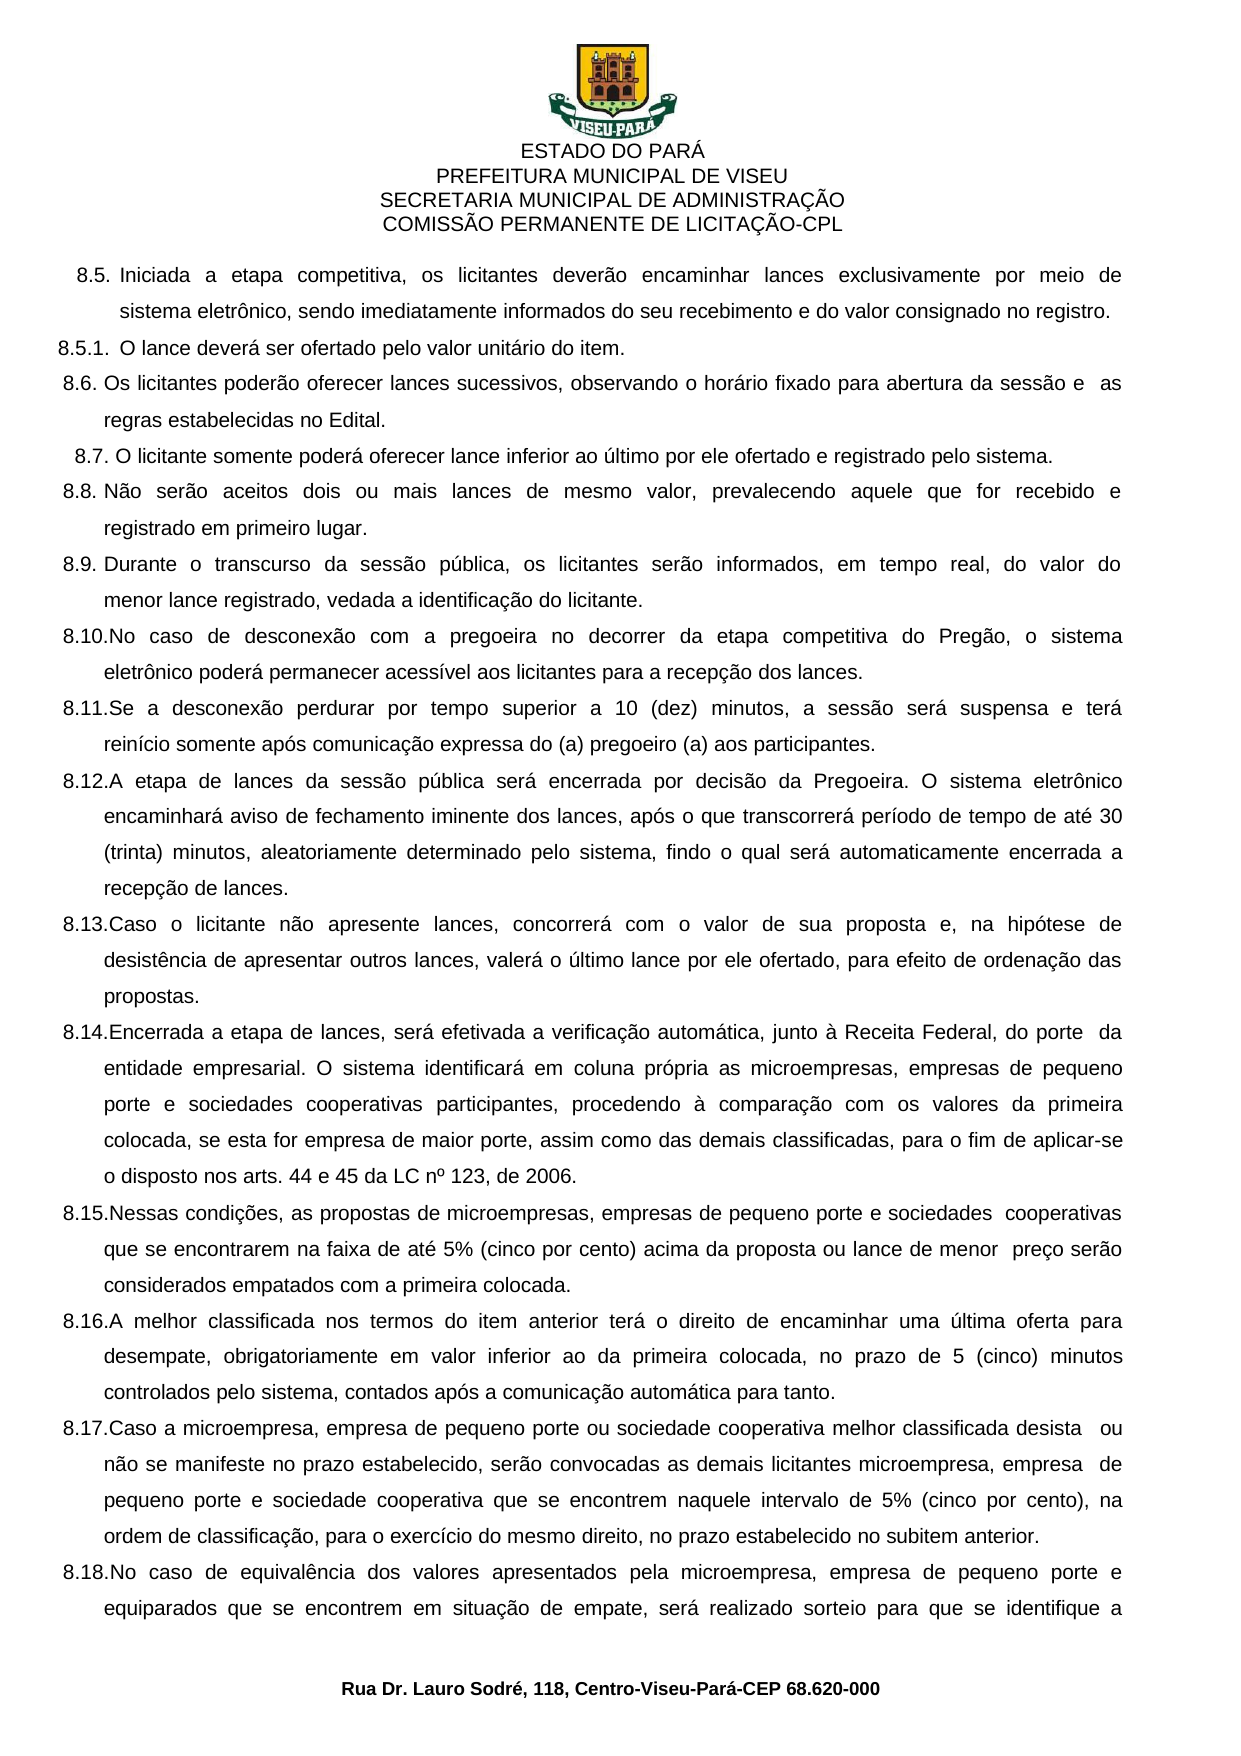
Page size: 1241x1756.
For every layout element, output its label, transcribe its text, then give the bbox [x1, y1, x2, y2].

list Encerrada a etapa de lances, será efetivada a verificação automática, junto à Receita Federal, do porte da entidade empresarial. O sistema identificará em coluna própria as microempresas, empresas de pequeno porte e sociedades cooperativas participantes, procedendo à comparação com os valores da primeira colocada, se esta for empresa de maior porte, assim como das demais classificadas, para o fim de aplicar-se o disposto nos arts. 44 e 45 da LC nº 123, de 2006. [92, 1020, 1123, 1188]
list No caso de equivalência dos valores apresentados pela microempresa, empresa de pequeno porte e equiparados que se encontrem em situação de empate, será realizado sorteio para que se identifique a primeira que poderá apresentar melhor oferta. [92, 1560, 1123, 1620]
list Durante o transcurso da sessão pública, os licitantes serão informados, em tempo real, do valor do menor lance registrado, vedada a identificação do licitante. [92, 552, 1122, 612]
list Não serão aceitos dois ou mais lances de mesmo valor, prevalecendo aquele que for recebido e registrado em primeiro lugar. [92, 479, 1122, 539]
list Nessas condições, as propostas de microempresas, empresas de pequeno porte e sociedades cooperativas que se encontrarem na faixa de até 5% (cinco por cento) acima da proposta ou lance de menor preço serão considerados empatados com a primeira colocada. [92, 1201, 1122, 1296]
list No caso de desconexão com a pregoeira no decorrer da etapa competitiva do Pregão, o sistema eletrônico poderá permanecer acessível aos licitantes para a recepção dos lances. [92, 624, 1123, 684]
list Os licitantes poderão oferecer lances sucessivos, observando o horário fixado para abertura da sessão e as regras estabelecidas no Edital. [92, 371, 1122, 431]
list A etapa de lances da sessão pública será encerrada por decisão da Pregoeira. O sistema eletrônico encaminhará aviso de fechamento iminente dos lances, após o que transcorrerá período de tempo de até 30 (trinta) minutos, aleatoriamente determinado pelo sistema, findo o qual será automaticamente encerrada a recepção de lances. [92, 768, 1123, 900]
list Caso a microempresa, empresa de pequeno porte ou sociedade cooperativa melhor classificada desista ou não se manifeste no prazo estabelecido, serão convocadas as demais licitantes microempresa, empresa de pequeno porte e sociedade cooperativa que se encontrem naquele intervalo de 5% (cinco por cento), na ordem de classificação, para o exercício do mesmo direito, no prazo estabelecido no subitem anterior. [92, 1416, 1123, 1548]
list Caso o licitante não apresente lances, concorrerá com o valor de sua proposta e, na hipótese de desistência de apresentar outros lances, valerá o último lance por ele ofertado, para efeito de ordenação das propostas. [92, 912, 1122, 1008]
list Iniciada a etapa competitiva, os licitantes deverão encaminhar lances exclusivamente por meio de sistema eletrônico, sendo imediatamente informados do seu recebimento e do valor consignado no registro. [103, 263, 1122, 323]
list O lance deverá ser ofertado pelo valor unitário do item. [103, 335, 1134, 359]
list Se a desconexão perdurar por tempo superior a 10 (dez) minutos, a sessão será suspensa e terá reinício somente após comunicação expressa do (a) pregoeiro (a) aos participantes. [92, 696, 1122, 756]
list A melhor classificada nos termos do item anterior terá o direito de encaminhar uma última oferta para desempate, obrigatoriamente em valor inferior ao da primeira colocada, no prazo de 5 (cinco) minutos controlados pelo sistema, contados após a comunicação automática para tanto. [92, 1308, 1123, 1404]
list O licitante somente poderá oferecer lance inferior ao último por ele ofertado e registrado pelo sistema. [103, 443, 1134, 467]
